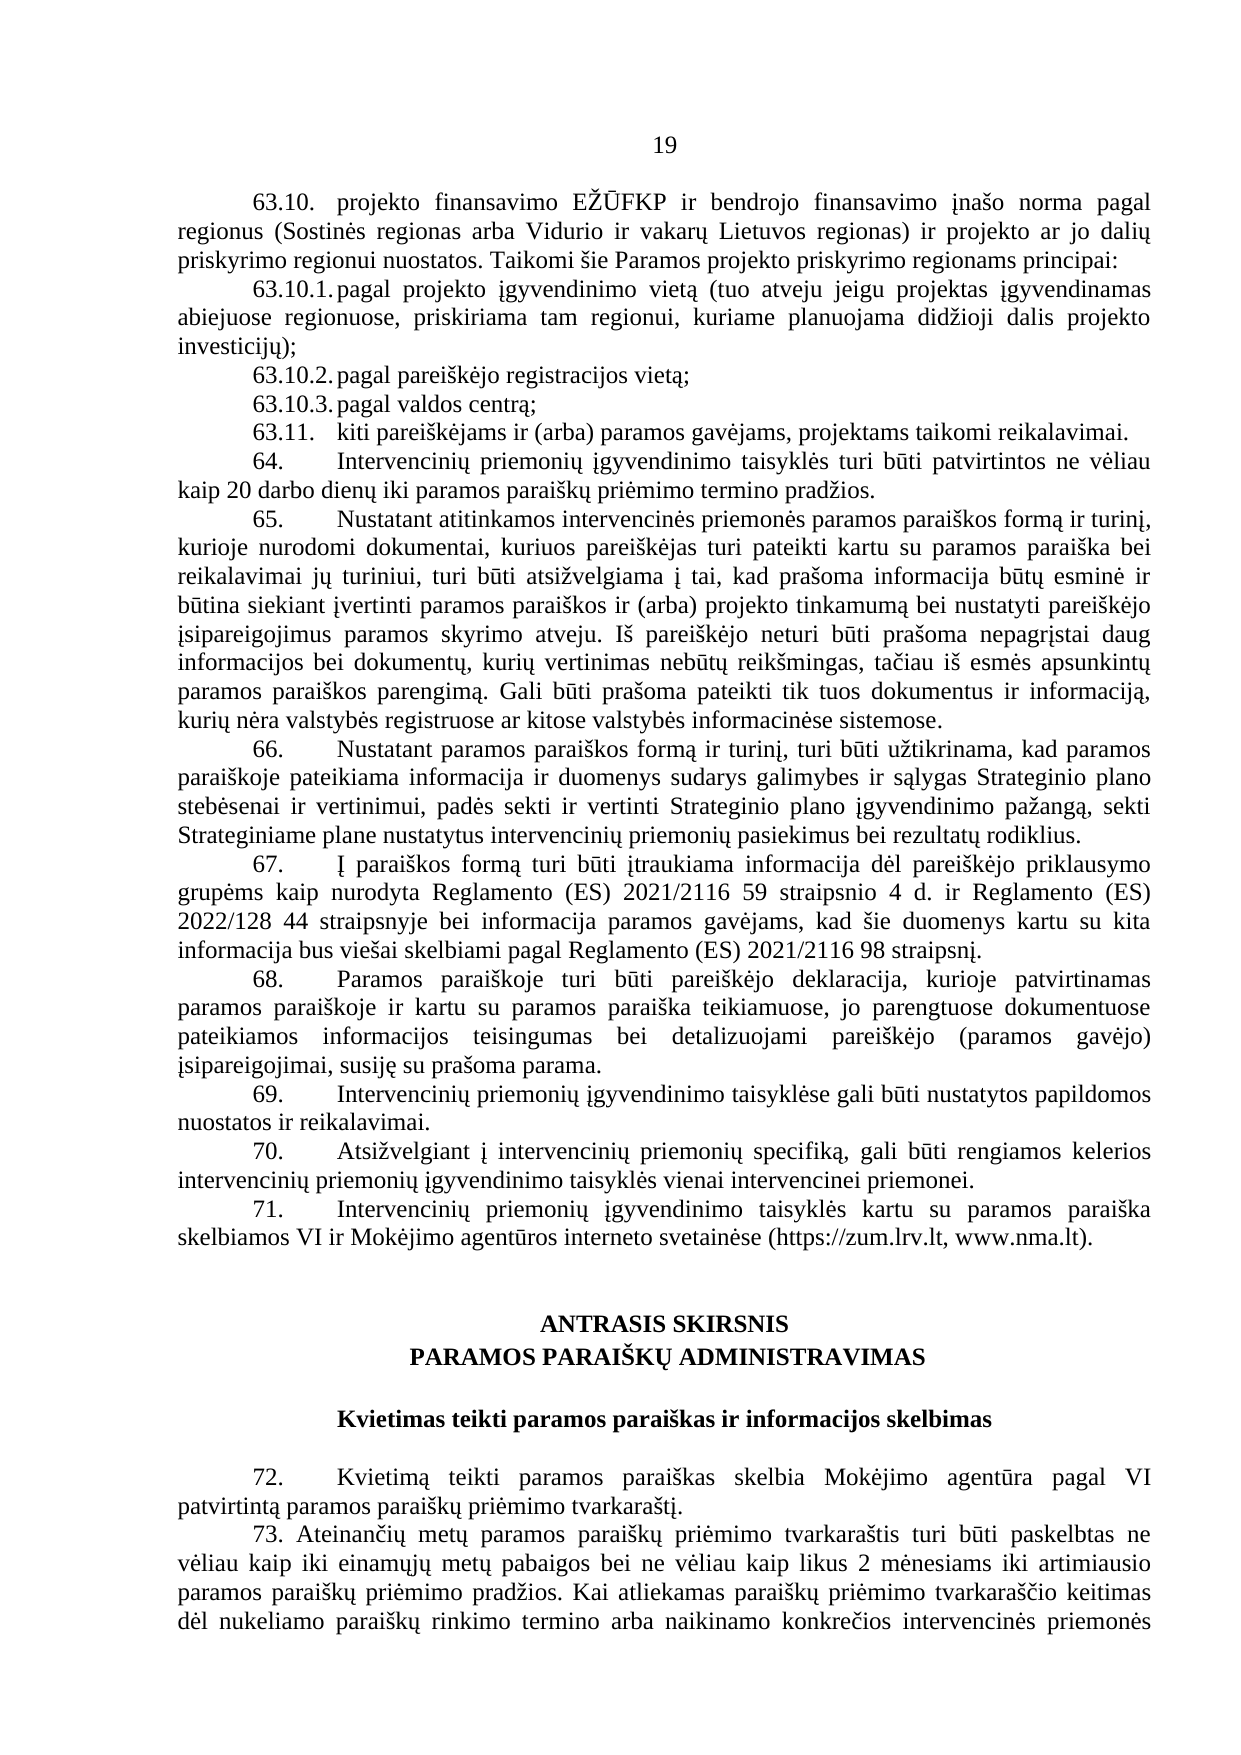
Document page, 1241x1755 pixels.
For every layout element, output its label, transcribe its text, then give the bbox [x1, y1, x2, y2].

text 70. Atsižvelgiant į intervencinių priemonių specifiką, gali būti rengiamos kelerios intervencinių priemonių įgyvendinimo taisyklės vienai intervencinei priemonei. [177, 1136, 1152, 1194]
text 63.10.3. pagal valdos centrą; [177, 389, 1152, 417]
text 71. Intervencinių priemonių įgyvendinimo taisyklės kartu su paramos paraiška skelbiamos VI ir Mokėjimo agentūros interneto svetainėse (https://zum.lrv.lt, www.nma.lt). [177, 1194, 1152, 1251]
text 66. Nustatant paramos paraiškos formą ir turinį, turi būti užtikrinama, kad paramos paraiškoje pateikiama informacija ir duomenys sudarys galimybes ir sąlygas Strateginio plano stebėsenai ir vertinimui, padės sekti ir vertinti Strateginio plano įgyvendinimo pažangą, sekti Strateginiame plane nustatytus intervencinių priemonių pasiekimus bei rezultatų rodiklius. [177, 734, 1152, 849]
text 63.10.2. pagal pareiškėjo registracijos vietą; [177, 360, 1152, 389]
text 63.10.1. pagal projekto įgyvendinimo vietą (tuo atveju jeigu projektas įgyvendinamas abiejuose regionuose, priskiriama tam regionui, kuriame planuojama didžioji dalis projekto investicijų); [177, 274, 1152, 360]
text 73. Ateinančių metų paramos paraiškų priėmimo tvarkaraštis turi būti paskelbtas ne vėliau kaip iki einamųjų metų pabaigos bei ne vėliau kaip likus 2 mėnesiams iki artimiausio paramos paraiškų priėmimo pradžios. Kai atliekamas paraiškų priėmimo tvarkaraščio keitimas dėl nukeliamo paraiškų rinkimo termino arba naikinamo konkrečios intervencinės priemonės [177, 1519, 1152, 1634]
text 69. Intervencinių priemonių įgyvendinimo taisyklėse gali būti nustatytos papildomos nuostatos ir reikalavimai. [177, 1079, 1152, 1136]
subtitle Kvietimas teikti paramos paraiškas ir informacijos skelbimas [177, 1404, 1152, 1433]
text 64. Intervencinių priemonių įgyvendinimo taisyklės turi būti patvirtintos ne vėliau kaip 20 darbo dienų iki paramos paraiškų priėmimo termino pradžios. [177, 446, 1152, 504]
text 67. Į paraiškos formą turi būti įtraukiama informacija dėl pareiškėjo priklausymo grupėms kaip nurodyta Reglamento (ES) 2021/2116 59 straipsnio 4 d. ir Reglamento (ES) 2022/128 44 straipsnyje bei informacija paramos gavėjams, kad šie duomenys kartu su kita informacija bus viešai skelbiami pagal Reglamento (ES) 2021/2116 98 straipsnį. [177, 849, 1152, 964]
text 63.10. projekto finansavimo EŽŪFKP ir bendrojo finansavimo įnašo norma pagal regionus (Sostinės regionas arba Vidurio ir vakarų Lietuvos regionas) ir projekto ar jo dalių priskyrimo regionui nuostatos. Taikomi šie Paramos projekto priskyrimo regionams principai: [177, 187, 1152, 274]
text 63.11. kiti pareiškėjams ir (arba) paramos gavėjams, projektams taikomi reikalavimai. [177, 417, 1152, 446]
subtitle ANTRASIS SKIRSNIS [177, 1309, 1152, 1337]
text 65. Nustatant atitinkamos intervencinės priemonės paramos paraiškos formą ir turinį, kurioje nurodomi dokumentai, kuriuos pareiškėjas turi pateikti kartu su paramos paraiška bei reikalavimai jų turiniui, turi būti atsižvelgiama į tai, kad prašoma informacija būtų esminė ir būtina siekiant įvertinti paramos paraiškos ir (arba) projekto tinkamumą bei nustatyti pareiškėjo įsipareigojimus paramos skyrimo atveju. Iš pareiškėjo neturi būti prašoma nepagrįstai daug informacijos bei dokumentų, kurių vertinimas nebūtų reikšmingas, tačiau iš esmės apsunkintų paramos paraiškos parengimą. Gali būti prašoma pateikti tik tuos dokumentus ir informaciją, kurių nėra valstybės registruose ar kitose valstybės informacinėse sistemose. [177, 504, 1152, 734]
text 68. Paramos paraiškoje turi būti pareiškėjo deklaracija, kurioje patvirtinamas paramos paraiškoje ir kartu su paramos paraiška teikiamuose, jo parengtuose dokumentuose pateikiamos informacijos teisingumas bei detalizuojami pareiškėjo (paramos gavėjo) įsipareigojimai, susiję su prašoma parama. [177, 964, 1152, 1079]
subtitle PARAMOS PARAIŠKŲ ADMINISTRAVIMAS [177, 1342, 1152, 1371]
text 72. Kvietimą teikti paramos paraiškas skelbia Mokėjimo agentūra pagal VI patvirtintą paramos paraiškų priėmimo tvarkaraštį. [177, 1462, 1152, 1519]
